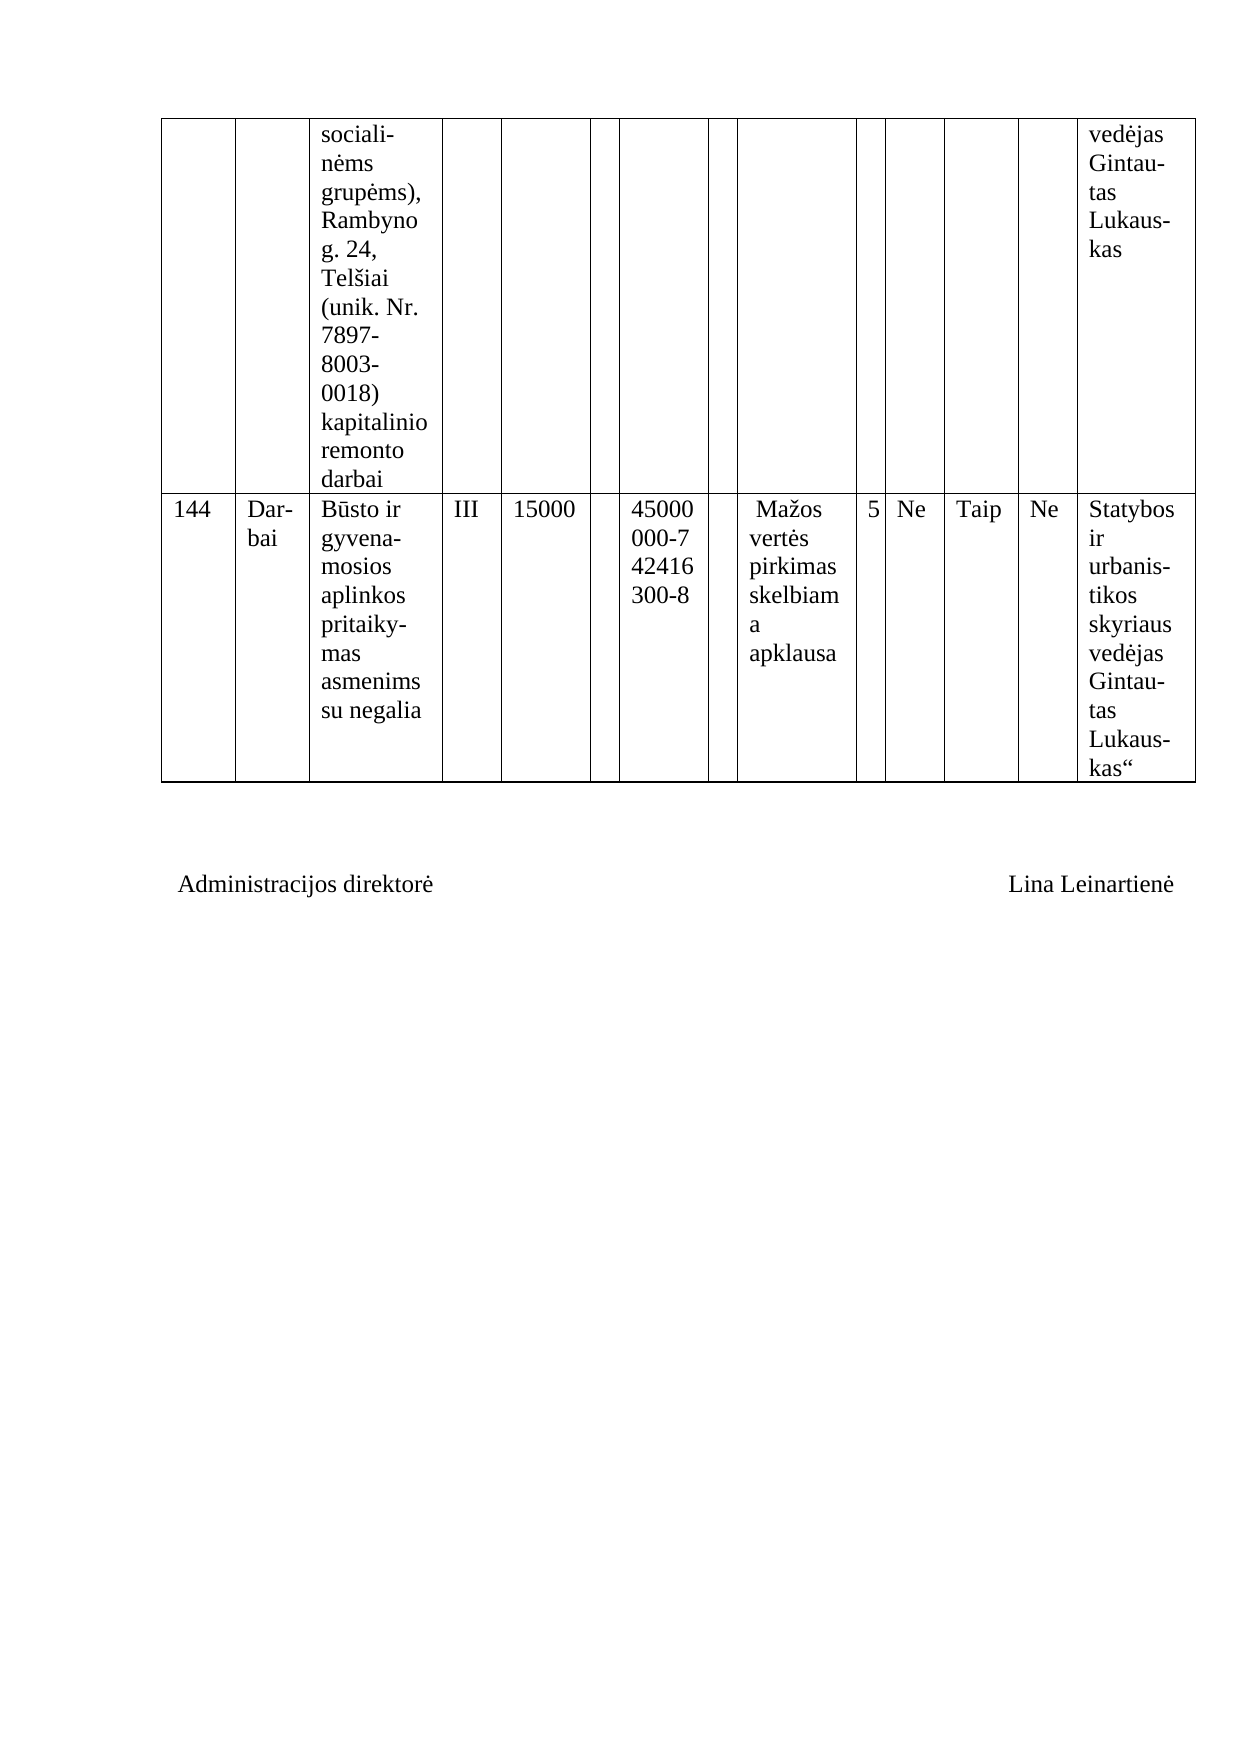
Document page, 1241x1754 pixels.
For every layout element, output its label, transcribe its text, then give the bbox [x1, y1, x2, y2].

table_header sociali-nėms grupėms), Rambyno g. 24, Telšiai (unik. Nr. 7897-8003-0018) kapitalinio remonto darbai [310, 119, 442, 493]
table_cell 45000000-7 42416300-8 [620, 494, 708, 781]
table_header [236, 119, 309, 493]
table_header [591, 119, 619, 493]
table_header [886, 119, 944, 493]
table_cell [591, 494, 619, 781]
table_cell Būsto ir gyvena-mosios aplinkos pritaiky-mas asmenims su negalia [310, 494, 442, 781]
table_cell 5 [857, 494, 885, 781]
table_header [738, 119, 856, 493]
table_header [857, 119, 885, 493]
table_header [620, 119, 708, 493]
table_cell Statybos ir urbanis-tikos skyriaus vedėjas Gintau-tas Lukaus-kas“ [1078, 494, 1195, 781]
table_header [502, 119, 590, 493]
table_cell [709, 494, 737, 781]
table_cell Taip [945, 494, 1018, 781]
table_header [162, 119, 235, 493]
table_cell Ne [886, 494, 944, 781]
table_cell 144 [162, 494, 235, 781]
table_cell 15000 [502, 494, 590, 781]
table_cell III [443, 494, 501, 781]
table_header [443, 119, 501, 493]
table_header [945, 119, 1018, 493]
table_header vedėjas Gintau-tas Lukaus-kas [1078, 119, 1195, 493]
table_cell Ne [1019, 494, 1077, 781]
text Administracijos direktorė Lina Leinartienė [177, 869, 1181, 897]
table_header [1019, 119, 1077, 493]
table_cell Mažos vertės pirkimas skelbiama apklausa [738, 494, 856, 781]
table_cell Dar-bai [236, 494, 309, 781]
table_header [709, 119, 737, 493]
